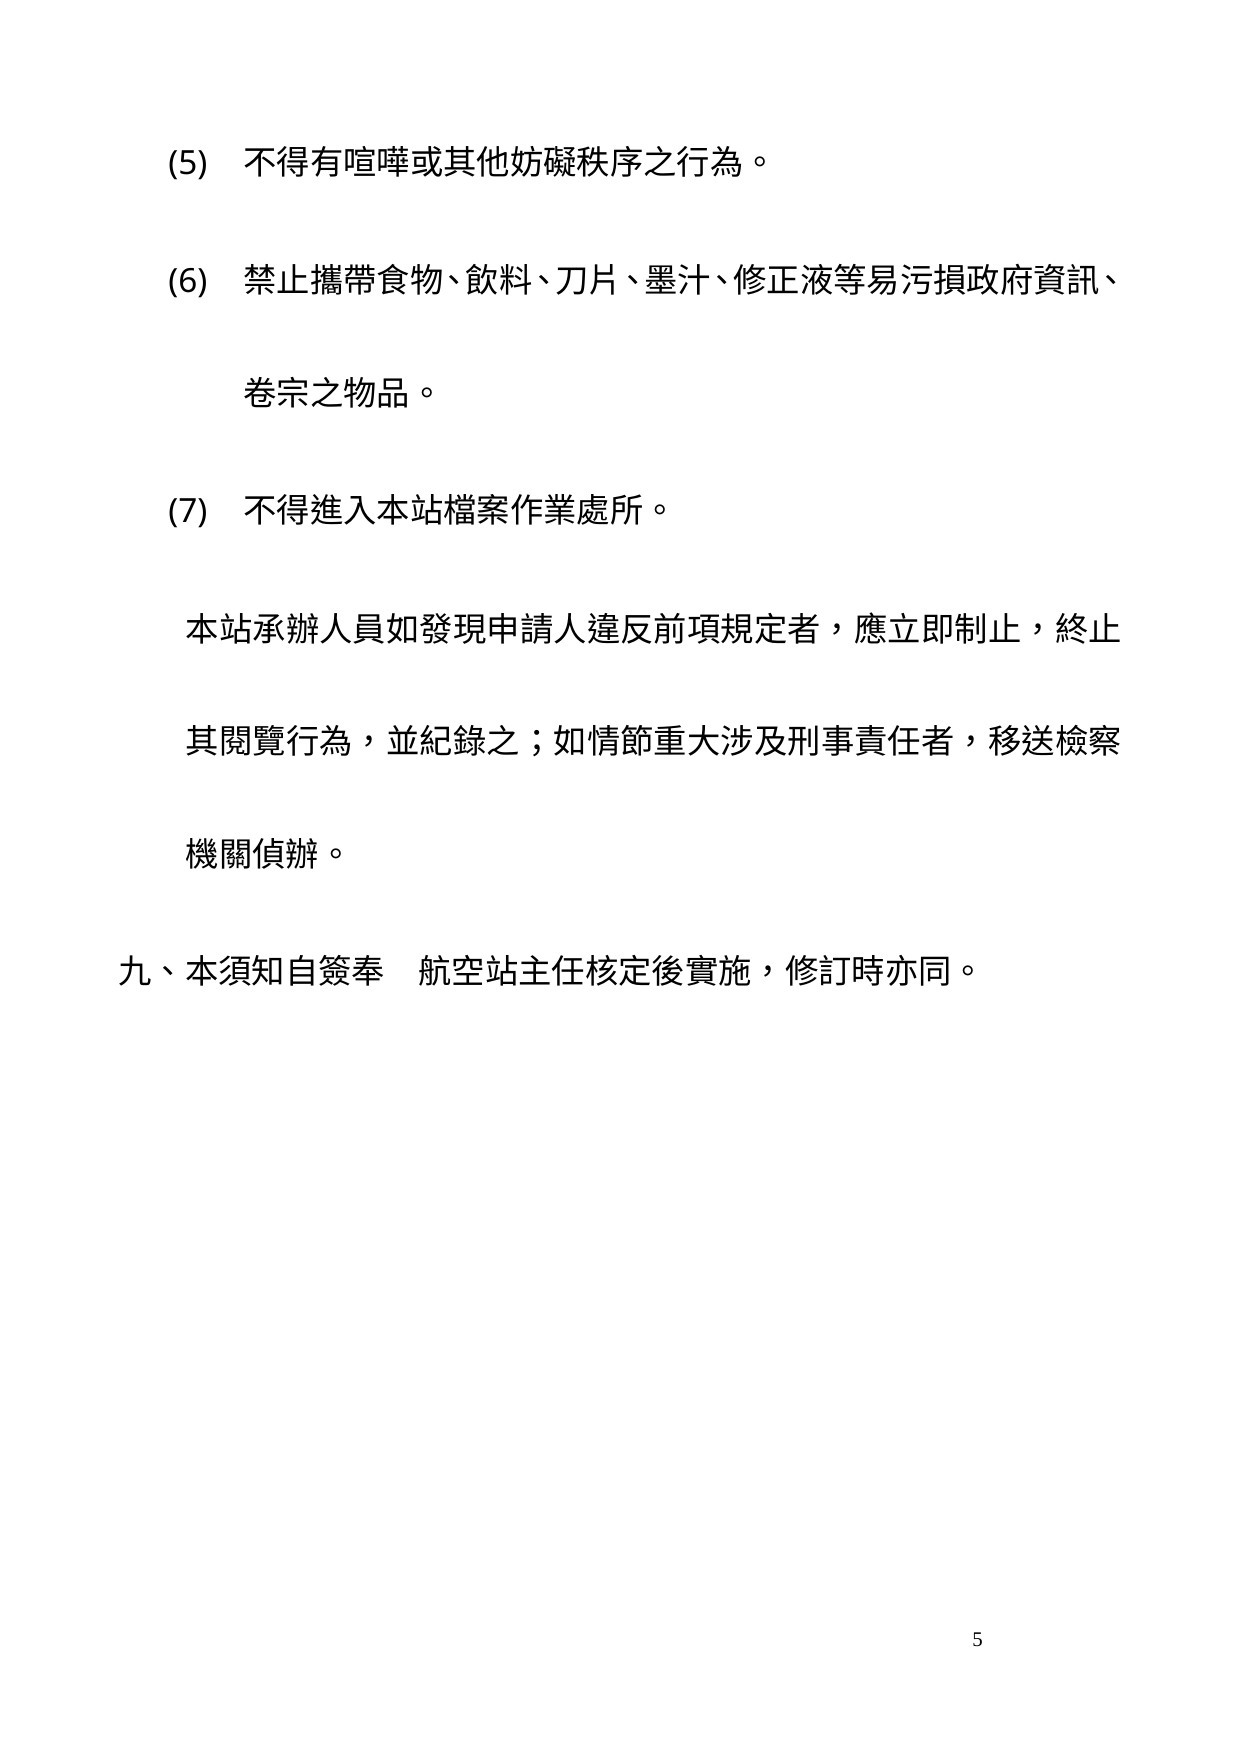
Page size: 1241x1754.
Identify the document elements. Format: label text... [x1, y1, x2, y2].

list 不得進入本站檔案作業處所。 [168, 471, 1122, 546]
text 九、本須知自簽奉 航空站主任核定後實施，修訂時亦同。 [118, 932, 1122, 1007]
list 不得有喧嘩或其他妨礙秩序之行為。 [168, 123, 1122, 198]
list 禁止攜帶食物、飲料、刀片、墨汁、修正液等易污損政府資訊、卷宗之物品。 [168, 241, 1122, 428]
text 本站承辦人員如發現申請人違反前項規定者，應立即制止，終止其閱覽行為，並紀錄之；如情節重大涉及刑事責任者，移送檢察機關偵辦。 [186, 589, 1122, 889]
